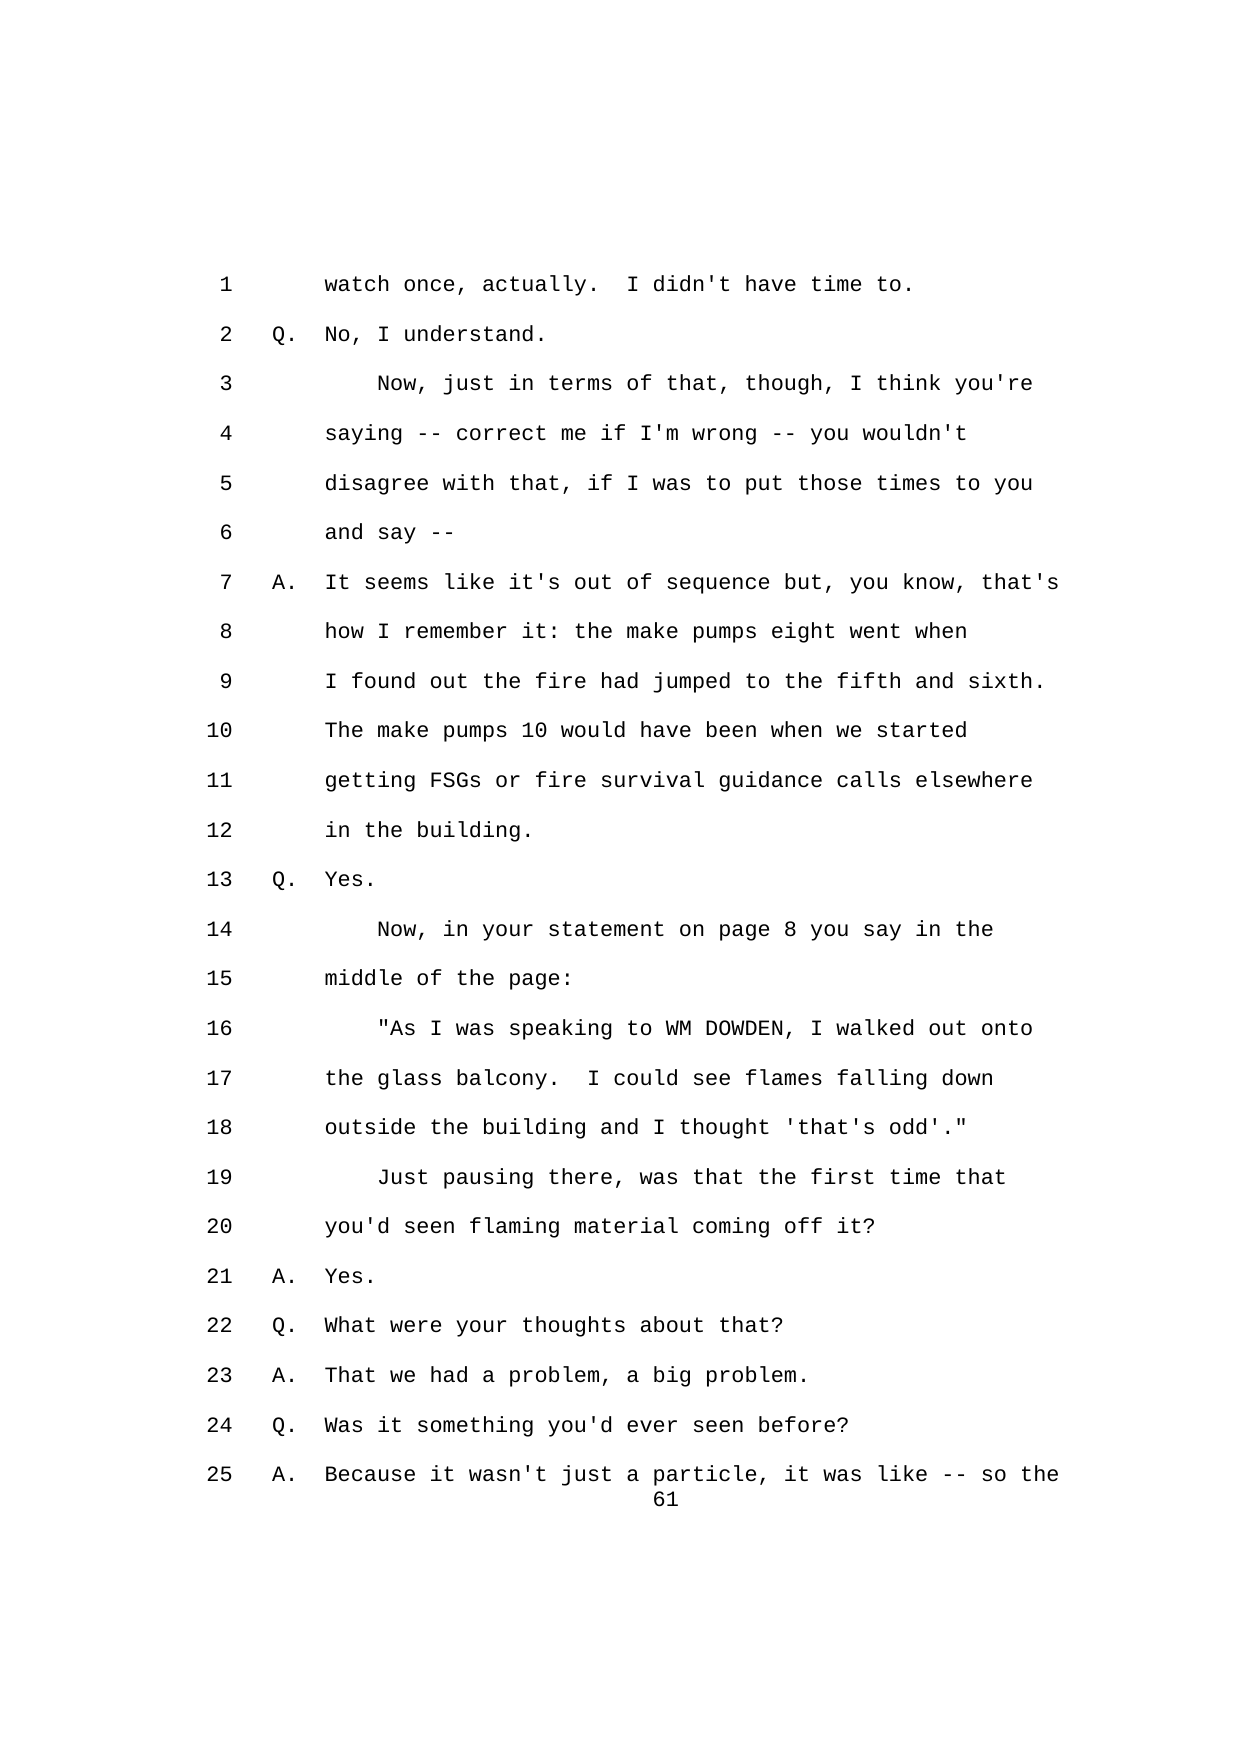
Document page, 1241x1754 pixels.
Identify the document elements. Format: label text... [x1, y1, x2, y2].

text 61 [75, 1488, 1165, 1513]
text 14 Now, in your statement on page 8 you say in the [75, 918, 1165, 943]
text 5 disagree with that, if I was to put those times to you [75, 472, 1165, 496]
text 6 and say -- [75, 521, 1165, 546]
text 15 middle of the page: [75, 967, 1165, 992]
text 10 The make pumps 10 would have been when we started [75, 719, 1165, 744]
text 16 "As I was speaking to WM DOWDEN, I walked out onto [75, 1017, 1165, 1042]
text 8 how I remember it: the make pumps eight went when [75, 620, 1165, 645]
text 17 the glass balcony. I could see flames falling down [75, 1067, 1165, 1091]
text 12 in the building. [75, 819, 1165, 843]
text 7 A. It seems like it's out of sequence but, you know, that's [75, 571, 1165, 596]
text 20 you'd seen flaming material coming off it? [75, 1215, 1165, 1240]
text 9 I found out the fire had jumped to the fifth and sixth. [75, 670, 1165, 695]
text 2 Q. No, I understand. [75, 323, 1165, 348]
text 1 watch once, actually. I didn't have time to. [75, 273, 1165, 298]
text 21 A. Yes. [75, 1265, 1165, 1290]
text 11 getting FSGs or fire survival guidance calls elsewhere [75, 769, 1165, 794]
text 4 saying -- correct me if I'm wrong -- you wouldn't [75, 422, 1165, 447]
text 18 outside the building and I thought 'that's odd'." [75, 1116, 1165, 1141]
text 22 Q. What were your thoughts about that? [75, 1314, 1165, 1339]
text 25 A. Because it wasn't just a particle, it was like -- so the [75, 1463, 1165, 1488]
text 3 Now, just in terms of that, though, I think you're [75, 372, 1165, 397]
text 13 Q. Yes. [75, 868, 1165, 893]
text 19 Just pausing there, was that the first time that [75, 1166, 1165, 1191]
text 23 A. That we had a problem, a big problem. [75, 1364, 1165, 1389]
text 24 Q. Was it something you'd ever seen before? [75, 1414, 1165, 1438]
